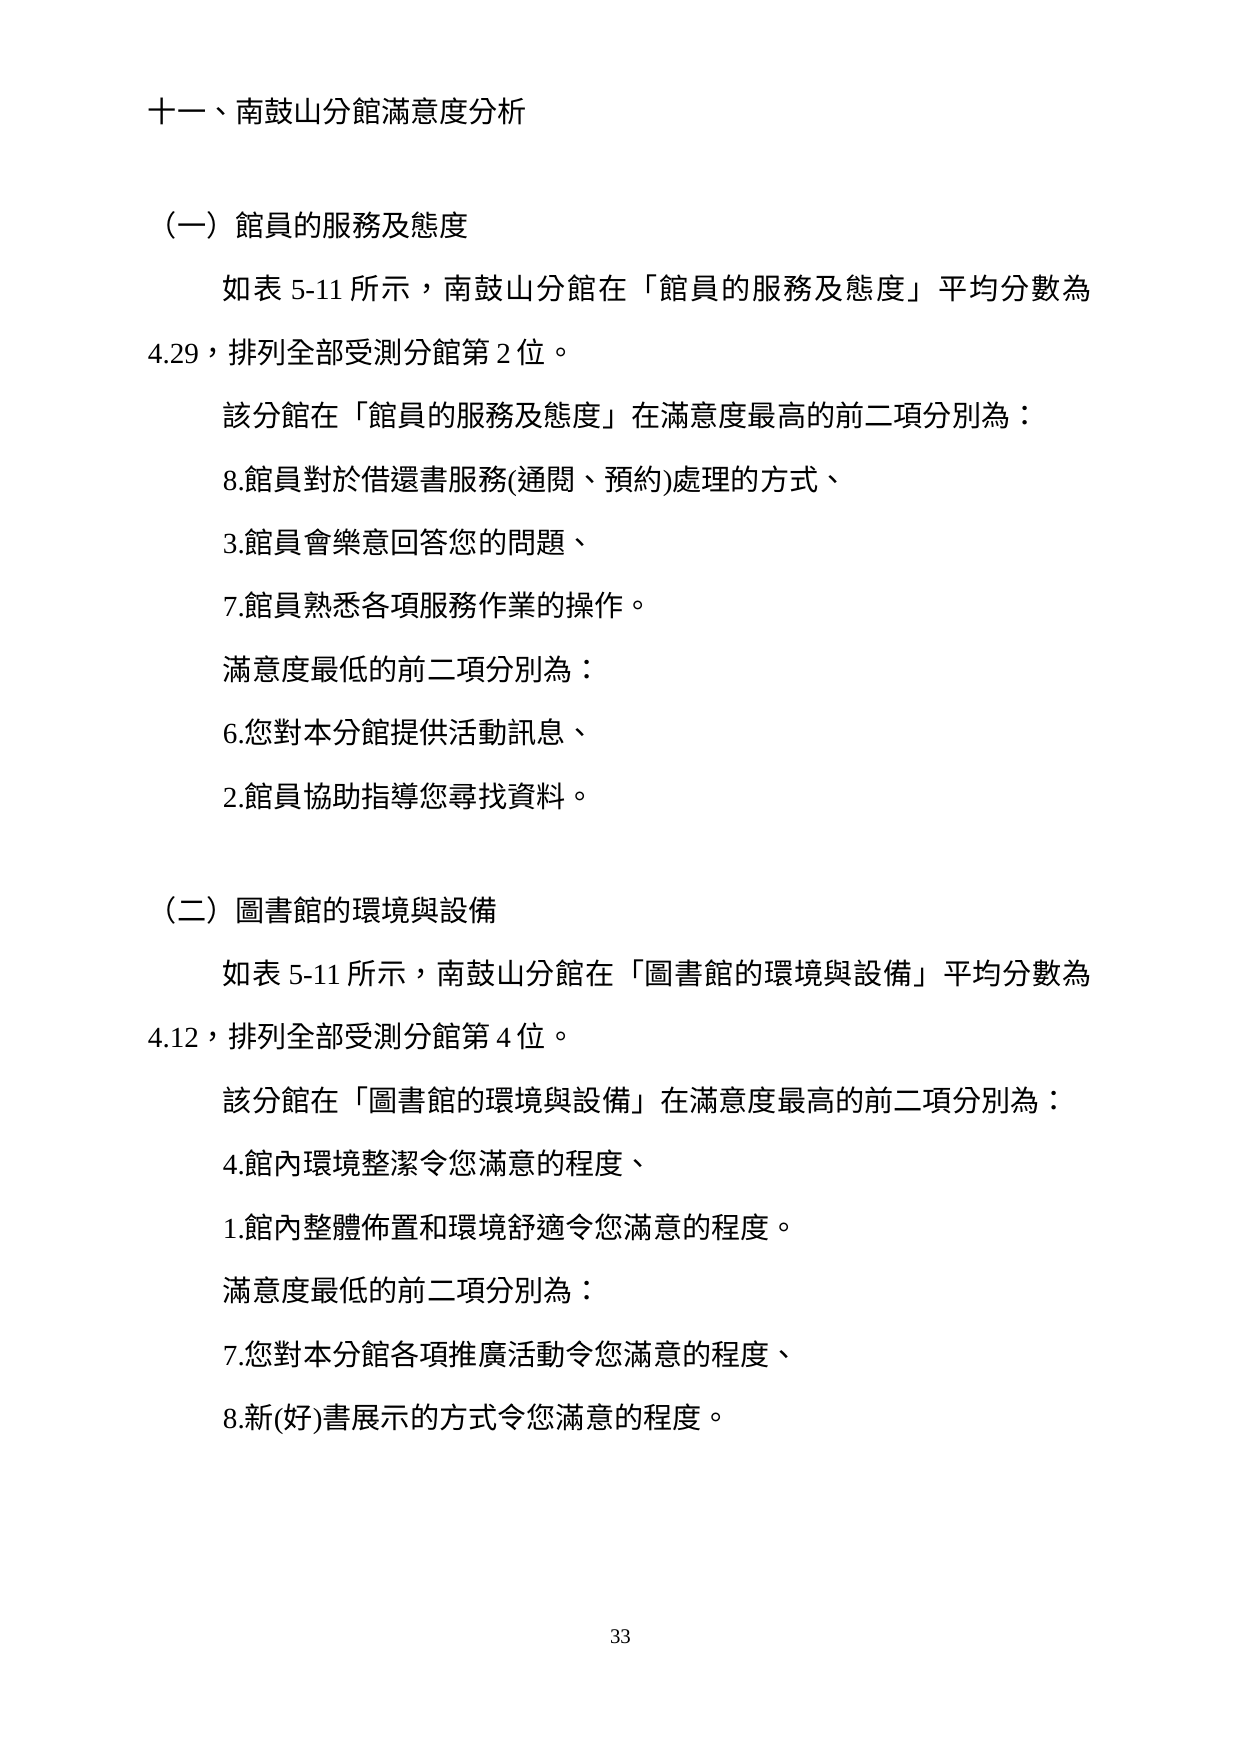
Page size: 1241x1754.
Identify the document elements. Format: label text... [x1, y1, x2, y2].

text （二）圖書館的環境與設備 [148, 887, 1092, 929]
text 8.新(好)書展示的方式令您滿意的程度。 [148, 1394, 1092, 1437]
text 該分館在「館員的服務及態度」在滿意度最高的前二項分別為： [148, 393, 1092, 435]
text 8.館員對於借還書服務(通閱、預約)處理的方式、 [148, 456, 1092, 498]
text 1.館內整體佈置和環境舒適令您滿意的程度。 [148, 1204, 1092, 1247]
text （一）館員的服務及態度 [148, 202, 1092, 245]
text 7.您對本分館各項推廣活動令您滿意的程度、 [148, 1331, 1092, 1373]
text 2.館員協助指導您尋找資料。 [148, 773, 1092, 816]
text 3.館員會樂意回答您的問題、 [148, 519, 1092, 562]
text 該分館在「圖書館的環境與設備」在滿意度最高的前二項分別為： [148, 1077, 1092, 1120]
text 滿意度最低的前二項分別為： [148, 646, 1092, 689]
text 滿意度最低的前二項分別為： [148, 1268, 1092, 1310]
text 6.您對本分館提供活動訊息、 [148, 710, 1092, 752]
text 十一、南鼓山分館滿意度分析 [148, 89, 1092, 131]
text 如表5-11所示，南鼓山分館在「館員的服務及態度」平均分數為4.29，排列全部受測分館第2位。 [148, 266, 1092, 372]
text 4.館內環境整潔令您滿意的程度、 [148, 1141, 1092, 1183]
text 7.館員熟悉各項服務作業的操作。 [148, 583, 1092, 625]
text 如表5-11所示，南鼓山分館在「圖書館的環境與設備」平均分數為4.12，排列全部受測分館第4位。 [148, 951, 1092, 1056]
